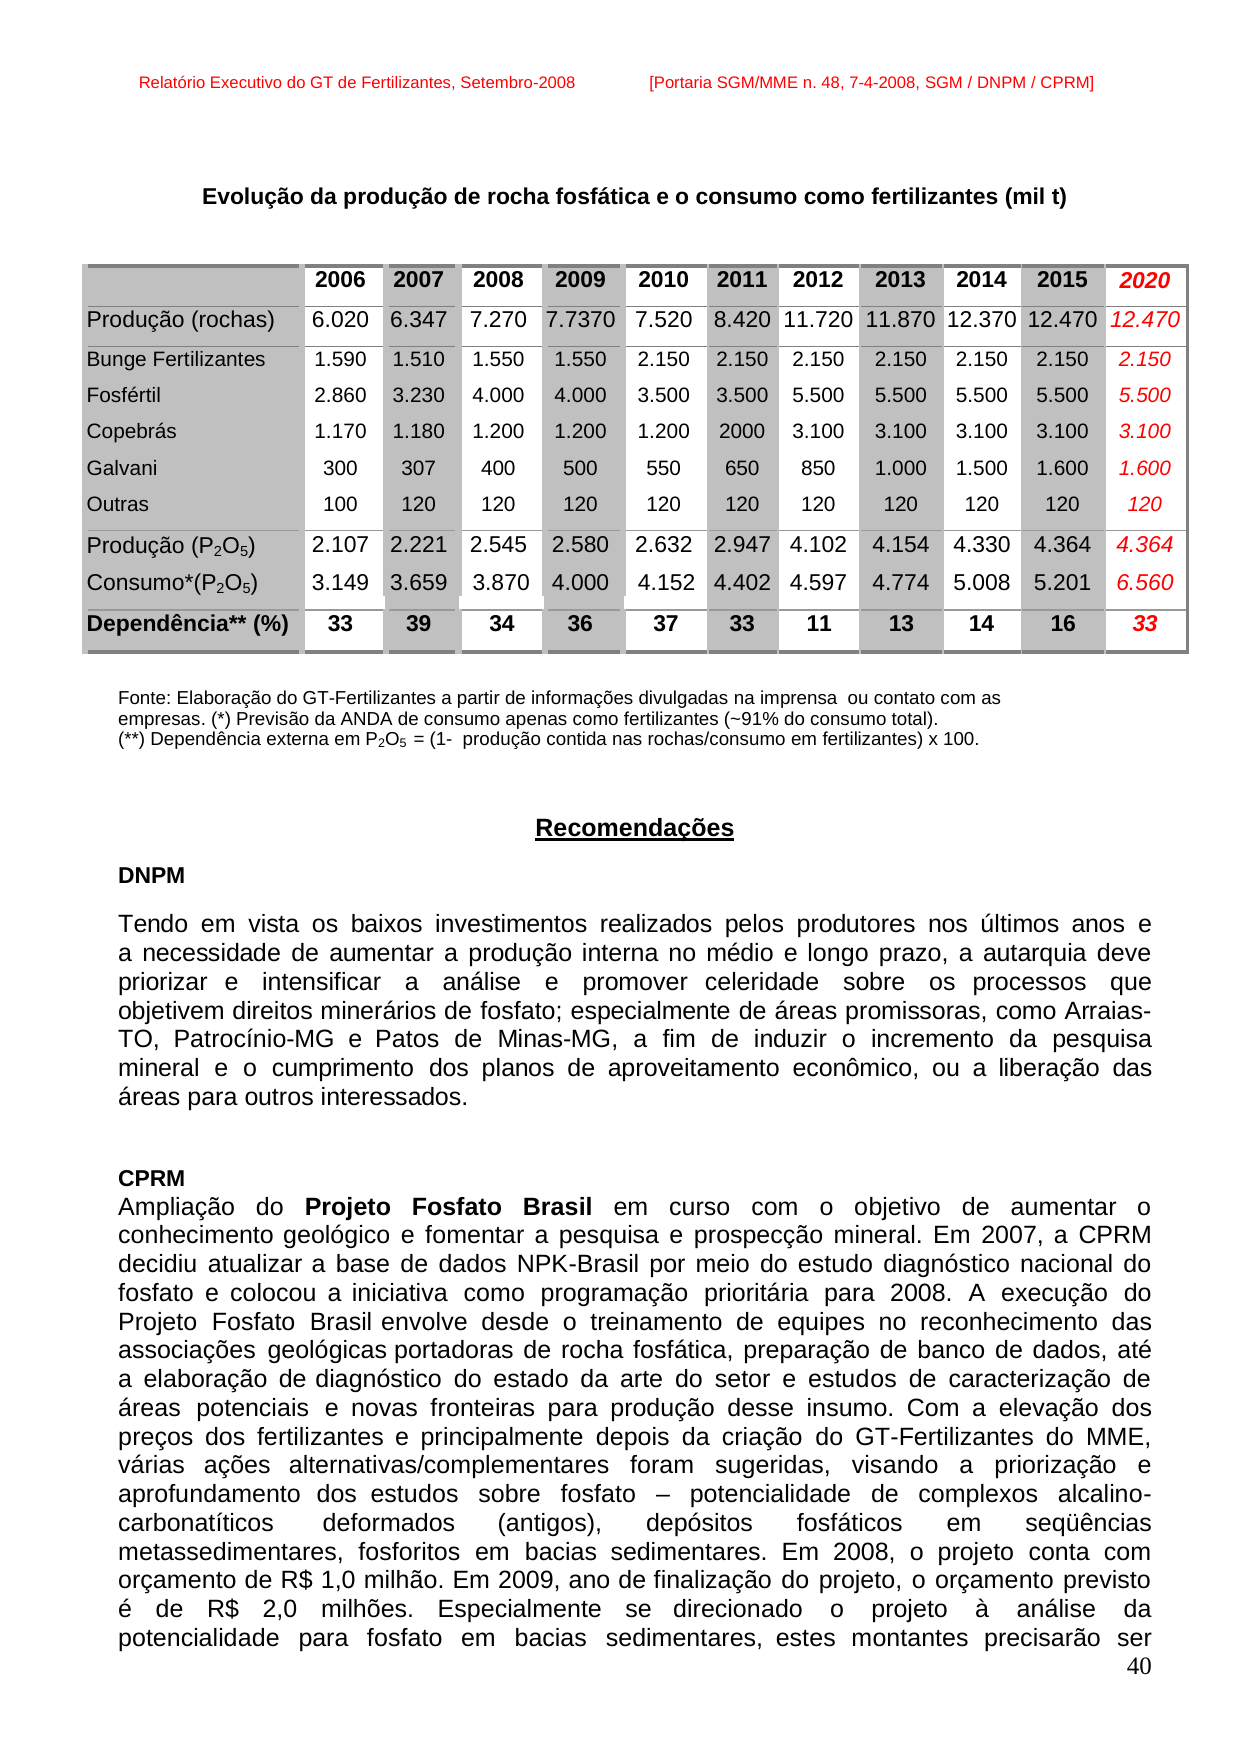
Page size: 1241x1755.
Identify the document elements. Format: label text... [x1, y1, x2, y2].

table_cell 1.180 [389, 414, 455, 450]
table_cell 1.510 [389, 347, 455, 378]
table_cell [386, 596, 458, 609]
table_cell 1.170 [305, 414, 383, 450]
table_cell 100 [305, 487, 383, 530]
table_cell 120 [779, 487, 859, 530]
table_header 2010 [626, 268, 707, 306]
table_cell 2.150 [944, 347, 1021, 378]
table_cell Produção (rochas) [88, 307, 299, 346]
table_cell 120 [861, 487, 942, 530]
table_cell 3.500 [709, 378, 777, 414]
table_cell 12.470 [1106, 307, 1186, 346]
table_header [88, 268, 299, 306]
table_cell 2.150 [626, 347, 707, 378]
table_cell 37 [626, 611, 707, 650]
table_cell 2.947 [709, 531, 777, 565]
table_cell 1.550 [462, 347, 542, 378]
table_cell Bunge Fertilizantes [88, 347, 299, 378]
table_cell 7.7370 [548, 307, 620, 346]
table_header 2013 [861, 268, 942, 306]
table_cell 39 [389, 611, 455, 650]
table_cell 12.370 [944, 307, 1021, 346]
table_header 2014 [944, 268, 1021, 306]
table_cell 3.659 [389, 565, 455, 596]
table_cell 2.150 [709, 347, 777, 378]
table_cell 13 [861, 611, 942, 650]
table_cell 33 [305, 611, 383, 650]
table_cell Consumo*(P2O5) [88, 565, 299, 609]
table_cell Produção (P2O5) [88, 531, 299, 565]
table_cell 33 [1106, 611, 1186, 650]
table_cell Galvani [88, 450, 299, 487]
table_cell 3.100 [1022, 414, 1104, 450]
table_header 2007 [389, 268, 455, 306]
text Ampliação do Projeto Fosfato Brasil em curso com o objetivo de aumentar o conhecimento geológico e fomentar a pesquisa e prospecção mineral. Em 2007, a CPRM decidiu atualizar a base de dados NPK-Brasil por meio do estudo diagnóstico nacional do fosfato e colocou a iniciativa como programação prioritária para 2008. A execução do Projeto Fosfato Brasil envolve desde o treinamento de equipes no reconhecimento das associações geológicas portadoras de rocha fosfática, preparação de banco de dados, até a elaboração de diagnóstico do estado da arte do setor e estudos de caracterização de áreas potenciais e novas fronteiras para produção desse insumo. Com a elevação dos preços dos fertilizantes e principalmente depois da criação do GT-Fertilizantes do MME, várias ações alternativas/complementares foram sugeridas, visando a priorização e aprofundamento dos estudos sobre fosfato – potencialidade de complexos alcalino-carbonatíticos deformados (antigos), depósitos fosfáticos em seqüências metassedimentares, fosforitos em bacias sedimentares. Em 2008, o projeto conta com orçamento de R$ 1,0 milhão. Em 2009, ano de finalização do projeto, o orçamento previsto é de R$ 2,0 milhões. Especialmente se direcionado o projeto à análise da potencialidade para fosfato em bacias sedimentares, estes montantes precisarão ser [118, 1191, 1152, 1651]
table_header 2009 [548, 268, 620, 306]
table_cell 4.597 [779, 565, 859, 609]
table_cell 5.500 [1106, 378, 1186, 414]
table_cell 14 [944, 611, 1021, 650]
table_cell Dependência** (%) [88, 611, 299, 650]
table_cell 1.500 [944, 450, 1021, 487]
text (**) Dependência externa em P2O5 = (1- produção contida nas rochas/consumo em fertilizantes) x 100. [118, 730, 1199, 752]
table_cell 4.330 [944, 531, 1021, 565]
text CPRM [118, 1165, 185, 1191]
table_cell 11.720 [779, 307, 859, 346]
table_cell Fosfértil [88, 378, 299, 414]
table_cell 3.230 [389, 378, 455, 414]
table_cell 120 [709, 487, 777, 530]
table_header 2006 [305, 268, 383, 306]
table_cell 1.200 [626, 414, 707, 450]
table_cell 307 [389, 450, 455, 487]
table_cell 3.870 [459, 565, 544, 609]
table_cell 6.560 [1106, 565, 1186, 609]
table_cell 650 [709, 450, 777, 487]
text Evolução da produção de rocha fosfática e o consumo como fertilizantes (mil t) [202, 183, 1199, 209]
table_cell 36 [548, 611, 620, 650]
table_cell 3.500 [626, 378, 707, 414]
table_cell 120 [548, 487, 620, 530]
table_cell 120 [462, 487, 542, 530]
table_cell 300 [305, 450, 383, 487]
table_cell 16 [1022, 611, 1104, 650]
table_cell 3.100 [779, 414, 859, 450]
text Tendo em vista os baixos investimentos realizados pelos produtores nos últimos anos e a necessidade de aumentar a produção interna no médio e longo prazo, a autarquia deve priorizar e intensificar a análise e promover celeridade sobre os processos que objetivem direitos minerários de fosfato; especialmente de áreas promissoras, como Arraias-TO, Patrocínio-MG e Patos de Minas-MG, a fim de induzir o incremento da pesquisa mineral e o cumprimento dos planos de aproveitamento econômico, ou a liberação das áreas para outros interessados. [118, 910, 1152, 1111]
table_cell 5.500 [779, 378, 859, 414]
table_cell 2.150 [779, 347, 859, 378]
table_cell 1.550 [548, 347, 620, 378]
table_cell [546, 596, 622, 609]
table_header 2011 [709, 268, 777, 306]
table_cell 500 [548, 450, 620, 487]
table_cell 2.545 [462, 531, 542, 565]
table_cell 3.100 [861, 414, 942, 450]
table_cell 2.150 [1022, 347, 1104, 378]
table_cell Copebrás [88, 414, 299, 450]
table_cell 1.590 [305, 347, 383, 378]
text DNPM [118, 862, 185, 889]
table_cell 2.150 [1106, 347, 1186, 378]
table_cell 1.200 [462, 414, 542, 450]
table_cell 6.347 [389, 307, 455, 346]
table_cell 4.000 [462, 378, 542, 414]
table_cell 5.008 [944, 565, 1021, 609]
table_cell 1.000 [861, 450, 942, 487]
text Fonte: Elaboração do GT-Fertilizantes a partir de informações divulgadas na imprensa ou contato com as empresas. (*) Previsão da ANDA de consumo apenas como fertilizantes (~91% do consumo total). [118, 687, 1093, 730]
table_header 2020 [1106, 268, 1186, 306]
table_cell 4.364 [1022, 531, 1104, 565]
table_cell 7.270 [462, 307, 542, 346]
table_cell 2.107 [305, 531, 383, 565]
table_cell 1.600 [1022, 450, 1104, 487]
table_cell 3.100 [944, 414, 1021, 450]
table_cell 1.200 [548, 414, 620, 450]
table_header 2012 [779, 268, 859, 306]
table_cell 4.000 [548, 565, 620, 596]
table_cell 850 [779, 450, 859, 487]
table_cell 2000 [709, 414, 777, 450]
table_header 2015 [1022, 268, 1104, 306]
table_cell 11 [779, 611, 859, 650]
table_cell 5.500 [944, 378, 1021, 414]
table_cell 33 [709, 611, 777, 650]
table_cell 120 [626, 487, 707, 530]
table_cell 4.000 [548, 378, 620, 414]
table_cell 12.470 [1022, 307, 1104, 346]
table_cell Outras [88, 487, 299, 530]
table_cell 11.870 [861, 307, 942, 346]
table_cell 1.600 [1106, 450, 1186, 487]
table_cell 4.774 [861, 565, 942, 609]
table_cell 120 [944, 487, 1021, 530]
table_cell 5.201 [1022, 565, 1104, 609]
table_cell 120 [1106, 487, 1186, 530]
table_cell 2.632 [626, 531, 707, 565]
table_cell 8.420 [709, 307, 777, 346]
subtitle Recomendações [535, 813, 1199, 842]
table_cell 120 [1022, 487, 1104, 530]
table_cell 4.152 [624, 565, 707, 609]
table_cell 2.580 [548, 531, 620, 565]
table_cell 34 [462, 611, 542, 650]
table_cell 5.500 [1022, 378, 1104, 414]
table_cell 2.860 [305, 378, 383, 414]
table_cell 4.364 [1106, 531, 1186, 565]
table_cell 2.150 [861, 347, 942, 378]
table_cell 400 [462, 450, 542, 487]
table_cell 4.154 [861, 531, 942, 565]
table_cell 4.402 [709, 565, 777, 609]
table_cell 2.221 [389, 531, 455, 565]
table_header 2008 [462, 268, 542, 306]
table_cell 4.102 [779, 531, 859, 565]
table_cell 5.500 [861, 378, 942, 414]
table_cell 550 [626, 450, 707, 487]
table_cell 3.149 [305, 565, 385, 609]
table_cell 6.020 [305, 307, 383, 346]
table_cell 7.520 [626, 307, 707, 346]
table_cell 120 [389, 487, 455, 530]
table_cell 3.100 [1106, 414, 1186, 450]
